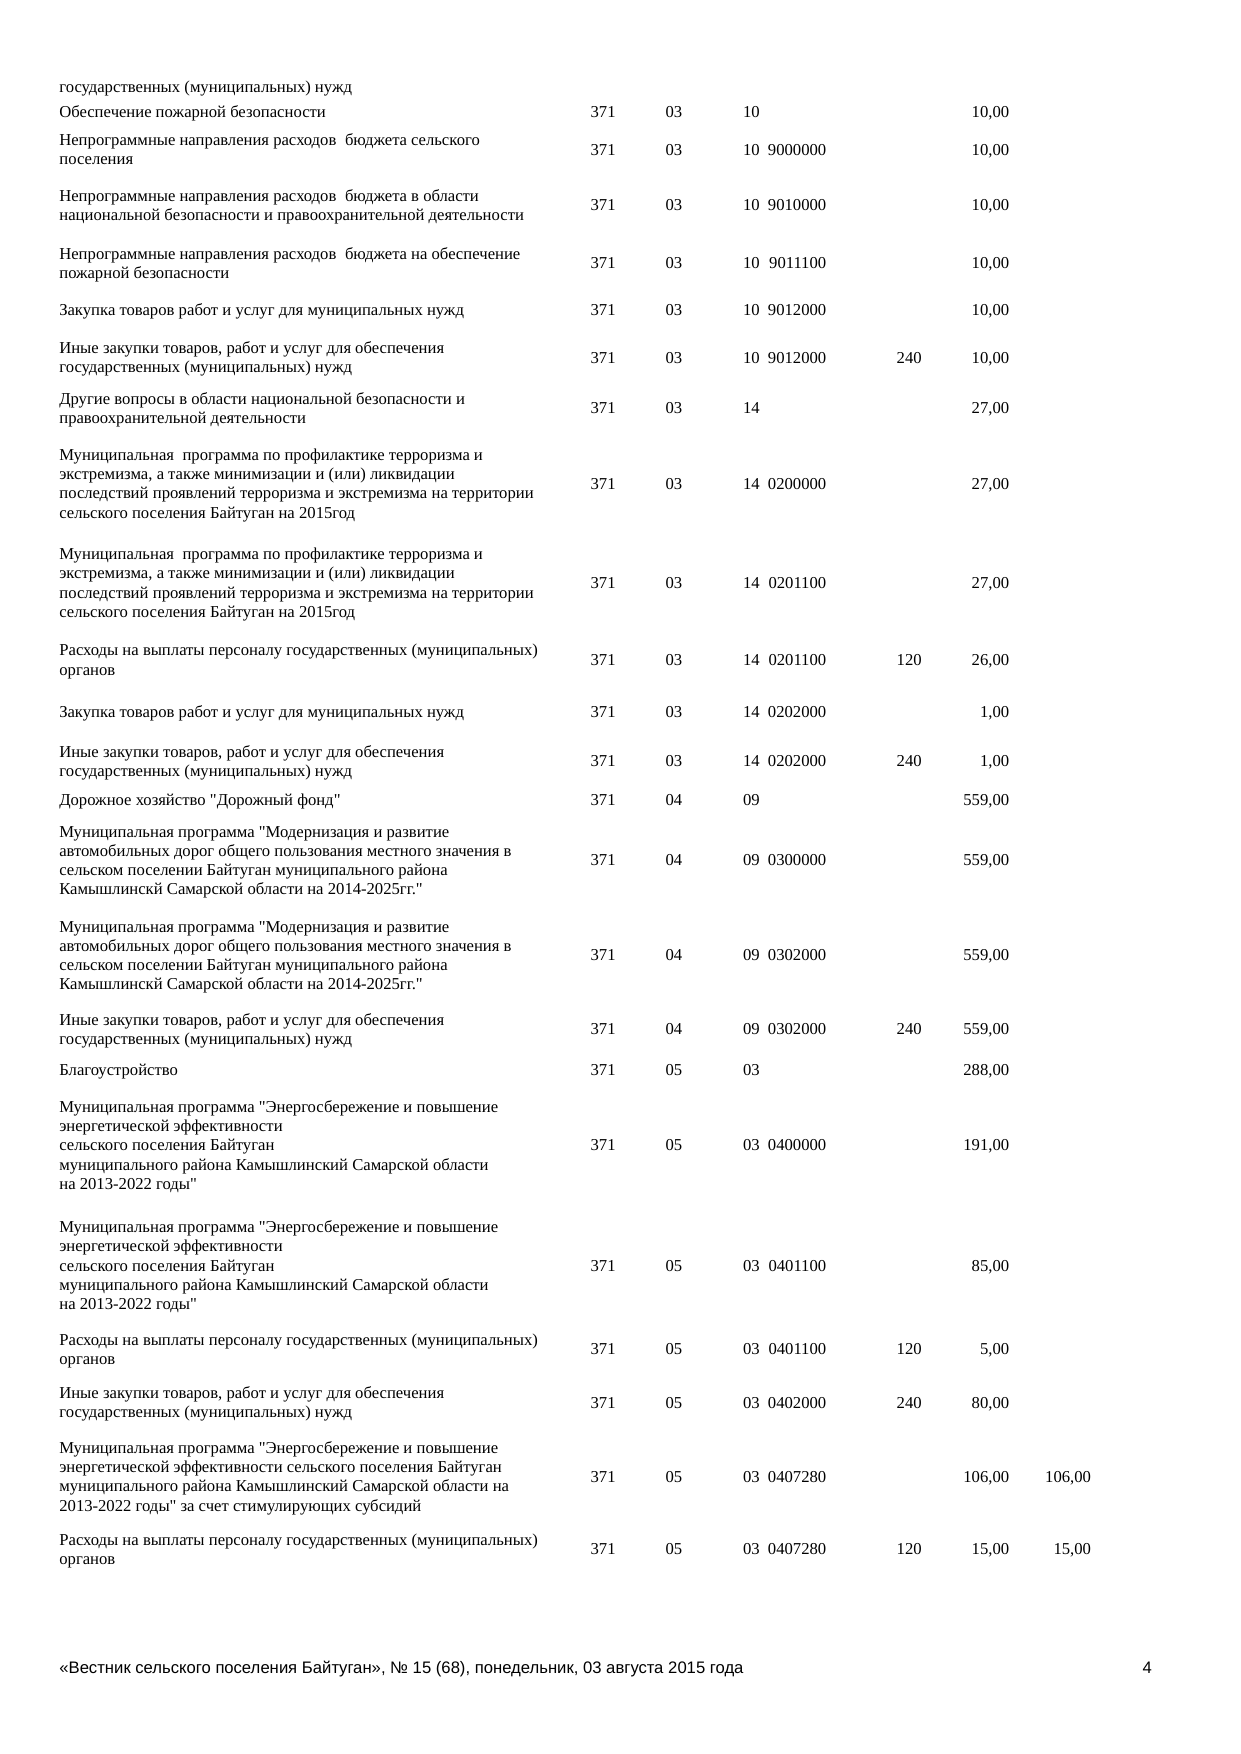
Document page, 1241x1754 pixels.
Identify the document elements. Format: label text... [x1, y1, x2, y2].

table_cell [1009, 1323, 1091, 1374]
table_cell 371 [539, 1323, 615, 1374]
table_cell [826, 534, 921, 631]
table_cell 27,00 [921, 433, 1009, 534]
table_cell [539, 77, 615, 96]
table_cell 03 [615, 688, 682, 735]
table_cell 03 [615, 331, 682, 383]
table_cell 9012000 [759, 289, 826, 331]
table_cell 0200000 [759, 433, 826, 534]
table_cell [826, 237, 921, 289]
table_cell [826, 1082, 921, 1207]
table_cell 9000000 [759, 126, 826, 172]
table_cell [759, 96, 826, 126]
table_cell Непрограммные направления расходов бюджета сельского поселения [59, 126, 539, 172]
table_cell Расходы на выплаты персоналу государственных (муниципальных) органов [59, 1323, 539, 1374]
table_cell [1009, 908, 1091, 1001]
table_cell 10 [682, 331, 759, 383]
table_cell 10,00 [921, 331, 1009, 383]
table_cell [826, 1056, 921, 1082]
table_cell 0302000 [759, 1001, 826, 1056]
table_cell 10 [682, 289, 759, 331]
table_cell [1009, 173, 1091, 237]
table_cell Муниципальная программа "Энергосбережение и повышение энергетической эффективности сельского поселения Байтуган муниципального района Камышлинский Самарской области на 2013-2022 годы" [59, 1208, 539, 1323]
table_cell 85,00 [921, 1208, 1009, 1323]
table_cell 371 [539, 433, 615, 534]
table_cell 9010000 [759, 173, 826, 237]
table_cell 0300000 [759, 811, 826, 908]
table_cell [1009, 289, 1091, 331]
table_cell 106,00 [1009, 1430, 1091, 1522]
table_cell Муниципальная программа по профилактике терроризма и экстремизма, а также минимизации и (или) ликвидации последствий проявлений терроризма и экстремизма на территории сельского поселения Байтуган на 2015год [59, 433, 539, 534]
table_cell 371 [539, 1208, 615, 1323]
table_cell [826, 908, 921, 1001]
table_cell 9011100 [759, 237, 826, 289]
table_cell 14 [682, 433, 759, 534]
table_cell 05 [615, 1374, 682, 1430]
table_cell 05 [615, 1323, 682, 1374]
table_cell 0401100 [759, 1208, 826, 1323]
table_cell [759, 1056, 826, 1082]
table_cell 559,00 [921, 811, 1009, 908]
table_cell 09 [682, 1001, 759, 1056]
table_cell Дорожное хозяйство "Дорожный фонд" [59, 786, 539, 811]
table_cell 03 [682, 1522, 759, 1575]
table_cell 0201100 [759, 534, 826, 631]
table_cell [1009, 1082, 1091, 1207]
table_cell 03 [615, 173, 682, 237]
table_cell 0400000 [759, 1082, 826, 1207]
table_cell 9012000 [759, 331, 826, 383]
table_cell 10,00 [921, 173, 1009, 237]
table_cell [1009, 735, 1091, 786]
table_cell Обеспечение пожарной безопасности [59, 96, 539, 126]
table_cell 371 [539, 331, 615, 383]
table_cell 371 [539, 534, 615, 631]
table_cell [1009, 1374, 1091, 1430]
table_cell Иные закупки товаров, работ и услуг для обеспечения государственных (муниципальных) нужд [59, 1001, 539, 1056]
table_cell 04 [615, 1001, 682, 1056]
table_cell [1009, 1208, 1091, 1323]
table_cell 27,00 [921, 383, 1009, 433]
table_cell 03 [682, 1208, 759, 1323]
table_cell Благоустройство [59, 1056, 539, 1082]
table_cell Муниципальная программа "Энергосбережение и повышение энергетической эффективности сельского поселения Байтуган муниципального района Камышлинский Самарской области на 2013-2022 годы" за счет стимулирующих субсидий [59, 1430, 539, 1522]
table_cell 120 [826, 1323, 921, 1374]
table_cell 14 [682, 688, 759, 735]
table_cell 10,00 [921, 289, 1009, 331]
table_cell 10 [682, 173, 759, 237]
table_cell Иные закупки товаров, работ и услуг для обеспечения государственных (муниципальных) нужд [59, 331, 539, 383]
table_cell Иные закупки товаров, работ и услуг для обеспечения государственных (муниципальных) нужд [59, 735, 539, 786]
table_cell 371 [539, 1082, 615, 1207]
table_cell [826, 811, 921, 908]
table_cell 05 [615, 1056, 682, 1082]
table_cell [1009, 383, 1091, 433]
table_cell Муниципальная программа "Модернизация и развитие автомобильных дорог общего пользования местного значения в сельском поселении Байтуган муниципального района Камышлинскй Самарской области на 2014-2025гг." [59, 908, 539, 1001]
table_cell [826, 433, 921, 534]
table_cell 04 [615, 908, 682, 1001]
table_cell 03 [615, 96, 682, 126]
table_cell [826, 383, 921, 433]
table_cell Непрограммные направления расходов бюджета на обеспечение пожарной безопасности [59, 237, 539, 289]
table_cell 03 [615, 735, 682, 786]
table_cell 0401100 [759, 1323, 826, 1374]
table_cell 05 [615, 1082, 682, 1207]
table_cell [1009, 811, 1091, 908]
table_cell 120 [826, 631, 921, 687]
table_cell 27,00 [921, 534, 1009, 631]
table_cell 03 [615, 534, 682, 631]
table_cell 288,00 [921, 1056, 1009, 1082]
table_cell Иные закупки товаров, работ и услуг для обеспечения государственных (муниципальных) нужд [59, 1374, 539, 1430]
table_cell [759, 77, 826, 96]
table_cell 371 [539, 908, 615, 1001]
table_cell 03 [682, 1323, 759, 1374]
table_cell 240 [826, 331, 921, 383]
table_cell 559,00 [921, 908, 1009, 1001]
table_cell Расходы на выплаты персоналу государственных (муниципальных) органов [59, 631, 539, 687]
table_cell 03 [615, 126, 682, 172]
table_cell [1009, 786, 1091, 811]
table_cell 0407280 [759, 1430, 826, 1522]
table_cell 04 [615, 811, 682, 908]
table_cell 240 [826, 735, 921, 786]
table_cell 120 [826, 1522, 921, 1575]
table_cell 05 [615, 1430, 682, 1522]
table_cell 371 [539, 688, 615, 735]
table_cell [826, 126, 921, 172]
table_cell Закупка товаров работ и услуг для муниципальных нужд [59, 688, 539, 735]
table_cell 03 [615, 433, 682, 534]
table_cell 0402000 [759, 1374, 826, 1430]
table_cell [826, 77, 921, 96]
table_cell [1009, 433, 1091, 534]
table_cell [1009, 688, 1091, 735]
table_cell Муниципальная программа "Модернизация и развитие автомобильных дорог общего пользования местного значения в сельском поселении Байтуган муниципального района Камышлинскй Самарской области на 2014-2025гг." [59, 811, 539, 908]
table_cell 15,00 [1009, 1522, 1091, 1575]
table_cell [921, 77, 1009, 96]
table_cell 03 [682, 1082, 759, 1207]
table_cell [759, 383, 826, 433]
table_cell 371 [539, 289, 615, 331]
table_cell 09 [682, 786, 759, 811]
table_cell 559,00 [921, 786, 1009, 811]
table_cell государственных (муниципальных) нужд [59, 77, 539, 96]
table_cell 10 [682, 126, 759, 172]
table_cell 04 [615, 786, 682, 811]
table_cell 371 [539, 631, 615, 687]
table_cell [1009, 534, 1091, 631]
table_cell Непрограммные направления расходов бюджета в области национальной безопасности и правоохранительной деятельности [59, 173, 539, 237]
table_cell 371 [539, 1056, 615, 1082]
table_cell [826, 289, 921, 331]
table_cell 371 [539, 1001, 615, 1056]
table_cell 03 [682, 1056, 759, 1082]
table_cell 371 [539, 786, 615, 811]
table_cell [1009, 126, 1091, 172]
table_cell [1009, 1056, 1091, 1082]
table_cell [1009, 631, 1091, 687]
table_cell 371 [539, 96, 615, 126]
table_cell 15,00 [921, 1522, 1009, 1575]
table_cell 10,00 [921, 96, 1009, 126]
table_cell 05 [615, 1208, 682, 1323]
table_cell 240 [826, 1374, 921, 1430]
table_cell [826, 688, 921, 735]
table_cell 10,00 [921, 126, 1009, 172]
table_cell 371 [539, 1374, 615, 1430]
table_cell 26,00 [921, 631, 1009, 687]
table_cell 0407280 [759, 1522, 826, 1575]
table_cell 371 [539, 811, 615, 908]
table_cell 0302000 [759, 908, 826, 1001]
table_cell 0202000 [759, 688, 826, 735]
table_cell [682, 77, 759, 96]
table_cell 240 [826, 1001, 921, 1056]
table_cell 03 [682, 1430, 759, 1522]
table_cell 03 [615, 289, 682, 331]
table_cell Закупка товаров работ и услуг для муниципальных нужд [59, 289, 539, 331]
table_cell 14 [682, 534, 759, 631]
table_cell 0201100 [759, 631, 826, 687]
table_cell [759, 786, 826, 811]
table_cell 371 [539, 1430, 615, 1522]
table_cell 371 [539, 173, 615, 237]
table_cell 371 [539, 735, 615, 786]
table_cell Другие вопросы в области национальной безопасности и правоохранительной деятельности [59, 383, 539, 433]
table_cell 191,00 [921, 1082, 1009, 1207]
table_cell 371 [539, 383, 615, 433]
table_cell [1009, 96, 1091, 126]
table_cell [1009, 331, 1091, 383]
table_cell 03 [615, 237, 682, 289]
table_cell 03 [615, 631, 682, 687]
table_cell [826, 1430, 921, 1522]
table_cell 80,00 [921, 1374, 1009, 1430]
table_cell [826, 96, 921, 126]
table_cell Муниципальная программа "Энергосбережение и повышение энергетической эффективности сельского поселения Байтуган муниципального района Камышлинский Самарской области на 2013-2022 годы" [59, 1082, 539, 1207]
table_cell 371 [539, 126, 615, 172]
table_cell Расходы на выплаты персоналу государственных (муниципальных) органов [59, 1522, 539, 1575]
table_cell 05 [615, 1522, 682, 1575]
table_cell [1009, 77, 1091, 96]
table_cell [1009, 1001, 1091, 1056]
table_cell [826, 1208, 921, 1323]
table_cell [1009, 237, 1091, 289]
table_cell 1,00 [921, 735, 1009, 786]
table_cell 5,00 [921, 1323, 1009, 1374]
table_cell 559,00 [921, 1001, 1009, 1056]
table_cell 371 [539, 1522, 615, 1575]
table_cell 1,00 [921, 688, 1009, 735]
table_cell 106,00 [921, 1430, 1009, 1522]
table_cell 10 [682, 96, 759, 126]
table_cell 10 [682, 237, 759, 289]
table_cell [826, 786, 921, 811]
table_cell 03 [682, 1374, 759, 1430]
table_cell 03 [615, 383, 682, 433]
table_cell 09 [682, 908, 759, 1001]
table_cell Муниципальная программа по профилактике терроризма и экстремизма, а также минимизации и (или) ликвидации последствий проявлений терроризма и экстремизма на территории сельского поселения Байтуган на 2015год [59, 534, 539, 631]
table_cell 371 [539, 237, 615, 289]
table_cell [826, 173, 921, 237]
table_cell 14 [682, 631, 759, 687]
table_cell 09 [682, 811, 759, 908]
table_cell 10,00 [921, 237, 1009, 289]
table_cell 14 [682, 735, 759, 786]
table_cell [615, 77, 682, 96]
table_cell 14 [682, 383, 759, 433]
table_cell 0202000 [759, 735, 826, 786]
